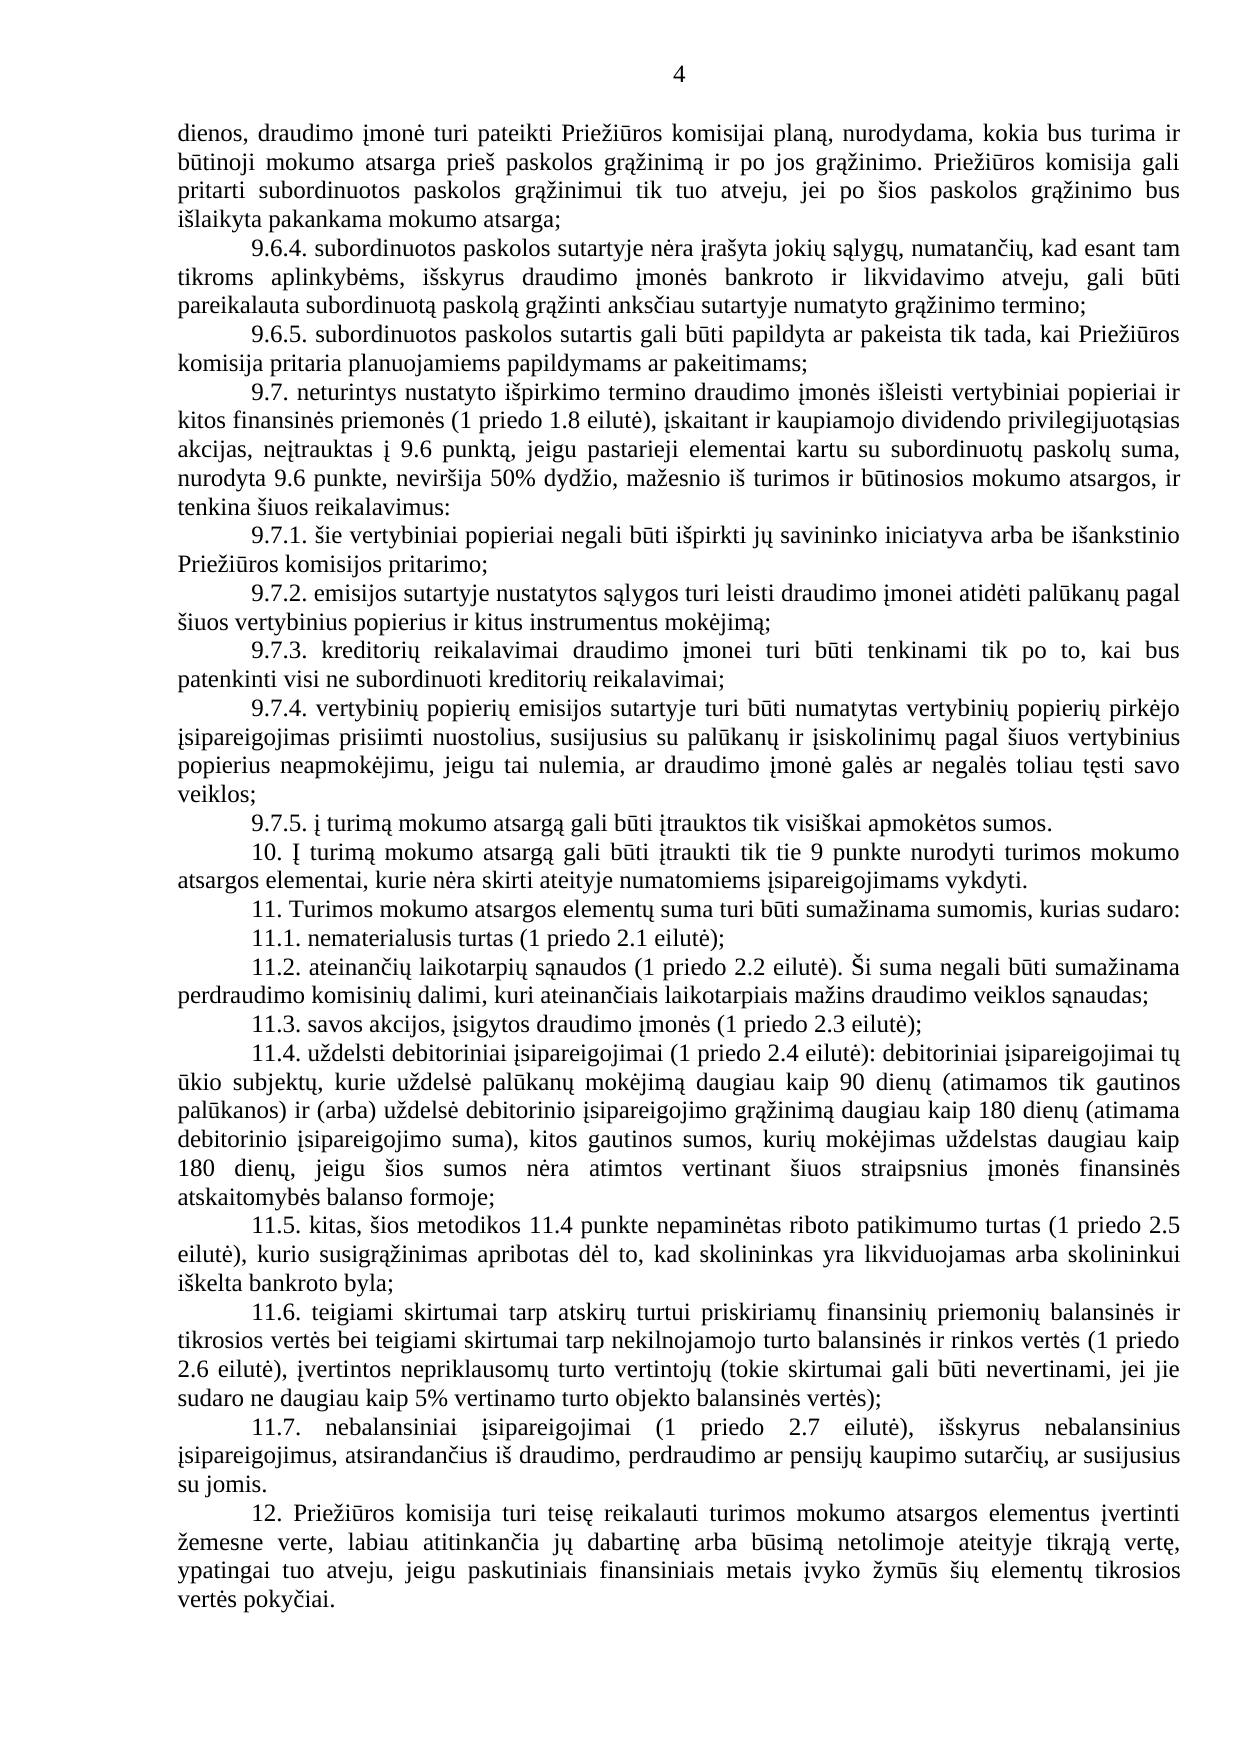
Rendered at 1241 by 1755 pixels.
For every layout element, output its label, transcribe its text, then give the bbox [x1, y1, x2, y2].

text 11.2. ateinančių laikotarpių sąnaudos (1 priedo 2.2 eilutė). Ši suma negali būti sumažinama perdraudimo komisinių dalimi, kuri ateinančiais laikotarpiais mažins draudimo veiklos sąnaudas; [177, 952, 1181, 1009]
text 9.7.1. šie vertybiniai popieriai negali būti išpirkti jų savininko iniciatyva arba be išankstinio Priežiūros komisijos pritarimo; [177, 521, 1181, 578]
text 9.7.3. kreditorių reikalavimai draudimo įmonei turi būti tenkinami tik po to, kai bus patenkinti visi ne subordinuoti kreditorių reikalavimai; [177, 636, 1181, 693]
text 9.6.4. subordinuotos paskolos sutartyje nėra įrašyta jokių sąlygų, numatančių, kad esant tam tikroms aplinkybėms, išskyrus draudimo įmonės bankroto ir likvidavimo atveju, gali būti pareikalauta subordinuotą paskolą grąžinti anksčiau sutartyje numatyto grąžinimo termino; [177, 233, 1181, 319]
text 11.6. teigiami skirtumai tarp atskirų turtui priskiriamų finansinių priemonių balansinės ir tikrosios vertės bei teigiami skirtumai tarp nekilnojamojo turto balansinės ir rinkos vertės (1 priedo 2.6 eilutė), įvertintos nepriklausomų turto vertintojų (tokie skirtumai gali būti nevertinami, jei jie sudaro ne daugiau kaip 5% vertinamo turto objekto balansinės vertės); [177, 1297, 1181, 1412]
text 9.6.5. subordinuotos paskolos sutartis gali būti papildyta ar pakeista tik tada, kai Priežiūros komisija pritaria planuojamiems papildymams ar pakeitimams; [177, 319, 1181, 377]
text 9.7.2. emisijos sutartyje nustatytos sąlygos turi leisti draudimo įmonei atidėti palūkanų pagal šiuos vertybinius popierius ir kitus instrumentus mokėjimą; [177, 578, 1181, 636]
text 11.4. uždelsti debitoriniai įsipareigojimai (1 priedo 2.4 eilutė): debitoriniai įsipareigojimai tų ūkio subjektų, kurie uždelsė palūkanų mokėjimą daugiau kaip 90 dienų (atimamos tik gautinos palūkanos) ir (arba) uždelsė debitorinio įsipareigojimo grąžinimą daugiau kaip 180 dienų (atimama debitorinio įsipareigojimo suma), kitos gautinos sumos, kurių mokėjimas uždelstas daugiau kaip 180 dienų, jeigu šios sumos nėra atimtos vertinant šiuos straipsnius įmonės finansinės atskaitomybės balanso formoje; [177, 1038, 1181, 1211]
text 9.7.5. į turimą mokumo atsargą gali būti įtrauktos tik visiškai apmokėtos sumos. [177, 808, 1181, 837]
text 9.7.4. vertybinių popierių emisijos sutartyje turi būti numatytas vertybinių popierių pirkėjo įsipareigojimas prisiimti nuostolius, susijusius su palūkanų ir įsiskolinimų pagal šiuos vertybinius popierius neapmokėjimu, jeigu tai nulemia, ar draudimo įmonė galės ar negalės toliau tęsti savo veiklos; [177, 693, 1181, 808]
text dienos, draudimo įmonė turi pateikti Priežiūros komisijai planą, nurodydama, kokia bus turima ir būtinoji mokumo atsarga prieš paskolos grąžinimą ir po jos grąžinimo. Priežiūros komisija gali pritarti subordinuotos paskolos grąžinimui tik tuo atveju, jei po šios paskolos grąžinimo bus išlaikyta pakankama mokumo atsarga; [177, 118, 1181, 233]
text 11. Turimos mokumo atsargos elementų suma turi būti sumažinama sumomis, kurias sudaro: [177, 894, 1181, 923]
text 11.3. savos akcijos, įsigytos draudimo įmonės (1 priedo 2.3 eilutė); [177, 1009, 1181, 1038]
text 11.7. nebalansiniai įsipareigojimai (1 priedo 2.7 eilutė), išskyrus nebalansinius įsipareigojimus, atsirandančius iš draudimo, perdraudimo ar pensijų kaupimo sutarčių, ar susijusius su jomis. [177, 1412, 1181, 1498]
text 9.7. neturintys nustatyto išpirkimo termino draudimo įmonės išleisti vertybiniai popieriai ir kitos finansinės priemonės (1 priedo 1.8 eilutė), įskaitant ir kaupiamojo dividendo privilegijuotąsias akcijas, neįtrauktas į 9.6 punktą, jeigu pastarieji elementai kartu su subordinuotų paskolų suma, nurodyta 9.6 punkte, neviršija 50% dydžio, mažesnio iš turimos ir būtinosios mokumo atsargos, ir tenkina šiuos reikalavimus: [177, 377, 1181, 521]
text 10. Į turimą mokumo atsargą gali būti įtraukti tik tie 9 punkte nurodyti turimos mokumo atsargos elementai, kurie nėra skirti ateityje numatomiems įsipareigojimams vykdyti. [177, 837, 1181, 894]
text 11.1. nematerialusis turtas (1 priedo 2.1 eilutė); [177, 923, 1181, 952]
text 11.5. kitas, šios metodikos 11.4 punkte nepaminėtas riboto patikimumo turtas (1 priedo 2.5 eilutė), kurio susigrąžinimas apribotas dėl to, kad skolininkas yra likviduojamas arba skolininkui iškelta bankroto byla; [177, 1211, 1181, 1297]
text 12. Priežiūros komisija turi teisę reikalauti turimos mokumo atsargos elementus įvertinti žemesne verte, labiau atitinkančia jų dabartinę arba būsimą netolimoje ateityje tikrąją vertę, ypatingai tuo atveju, jeigu paskutiniais finansiniais metais įvyko žymūs šių elementų tikrosios vertės pokyčiai. [177, 1498, 1181, 1613]
